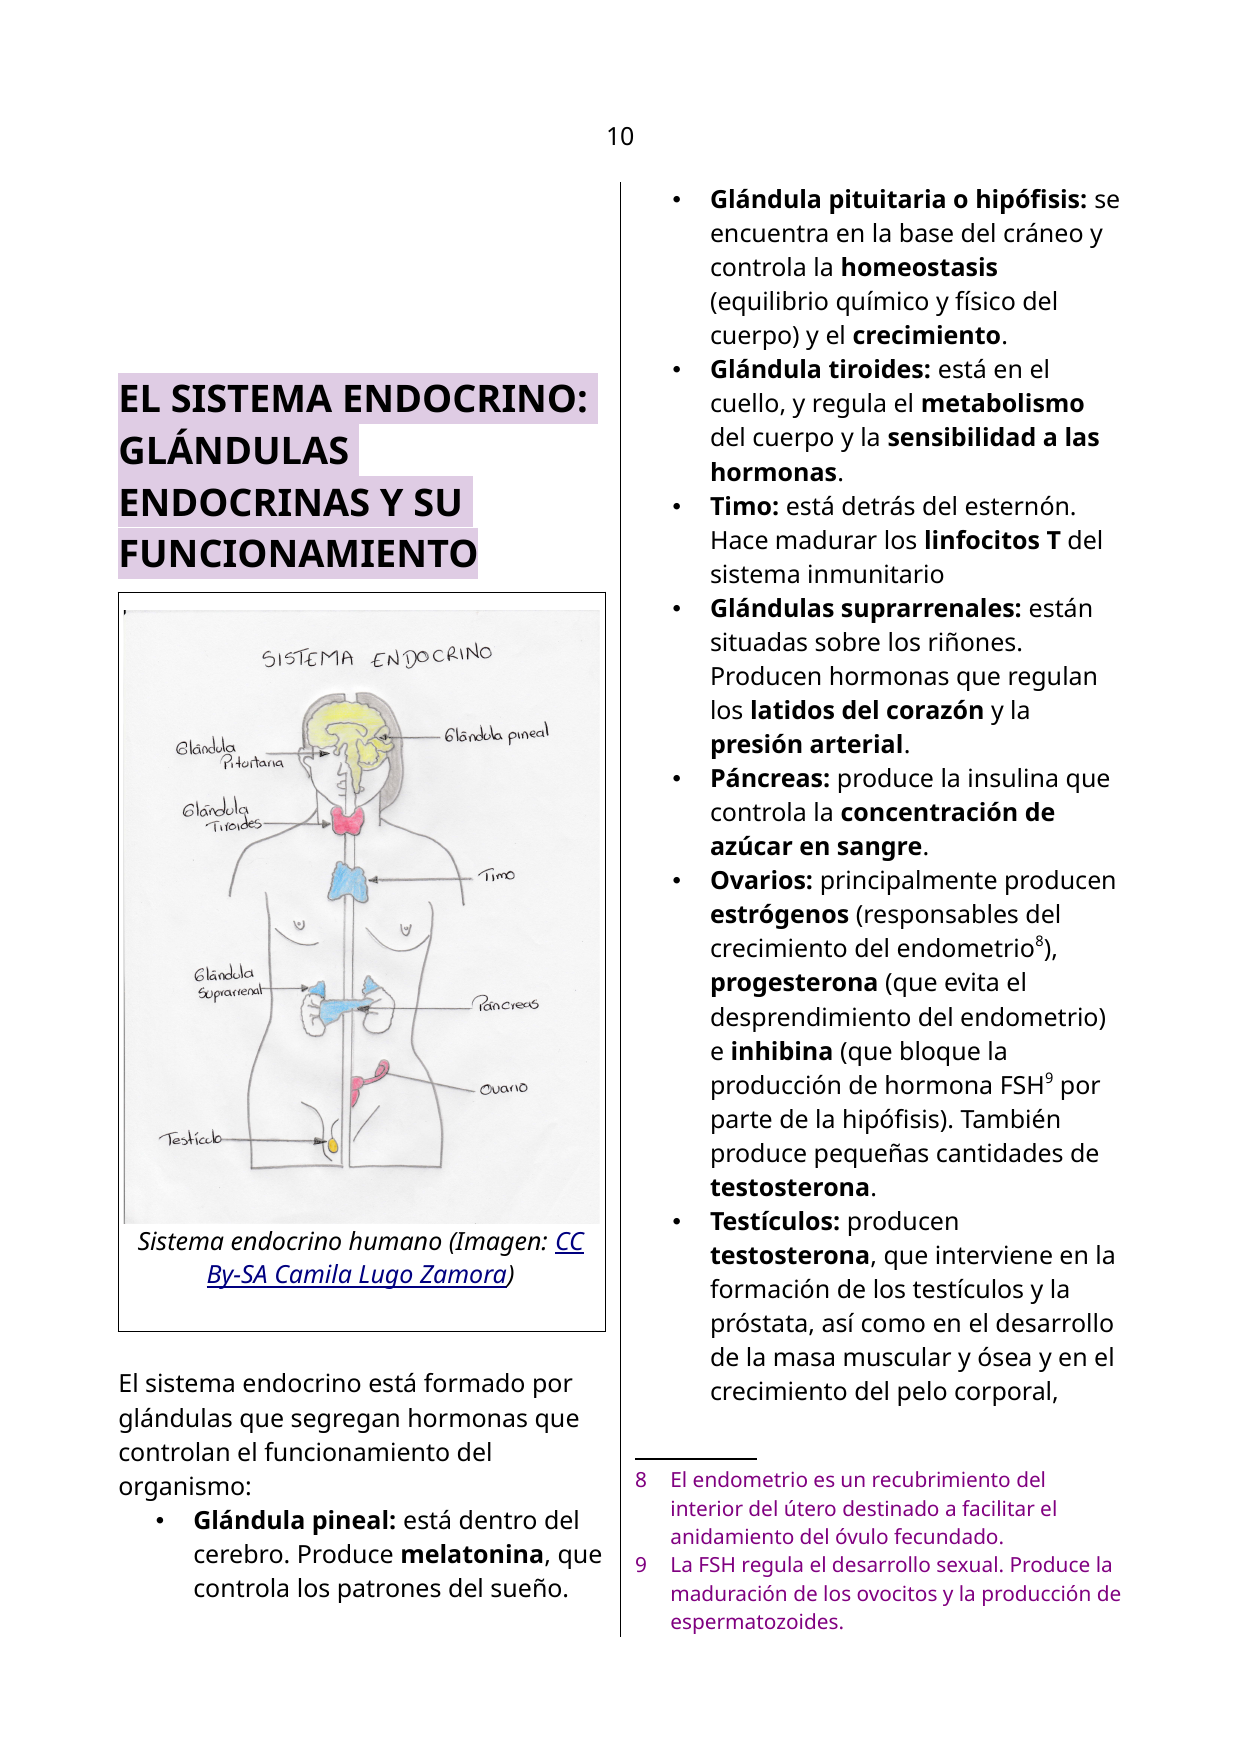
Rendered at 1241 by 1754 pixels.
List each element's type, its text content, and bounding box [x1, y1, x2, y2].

list Glándula pineal: está dentro del cerebro. Produce melatonina, que controla los patrones del sueño. [156, 1502, 605, 1604]
list Páncreas: produce la insulina que controla la concentración de azúcar en sangre. [672, 761, 1122, 863]
table_header [119, 593, 605, 1331]
text El sistema endocrino está formado por glándulas que segregan hormonas que controlan el funcionamiento del organismo: [118, 1366, 605, 1502]
list Glándula pituitaria o hipófisis: se encuentra en la base del cráneo y controla la homeostasis (equilibrio químico y físico del cuerpo) y el crecimiento. [672, 182, 1122, 352]
list Timo: está detrás del esternón. Hace madurar los linfocitos T del sistema inmunitario [672, 488, 1122, 590]
list Ovarios: principalmente producen estrógenos (responsables del crecimiento del endometrio), progesterona (que evita el desprendimiento del endometrio) e inhibina (que bloque la producción de hormona FSH por parte de la hipófisis). También produce pequeñas cantidades de testosterona. [672, 863, 1122, 1203]
list El endometrio es un recubrimiento del interior del útero destinado a facilitar el anidamiento del óvulo fecundado. [635, 1465, 1122, 1551]
list Glándulas suprarrenales: están situadas sobre los riñones. Producen hormonas que regulan los latidos del corazón y la presión arterial. [672, 590, 1122, 761]
list La FSH regula el desarrollo sexual. Produce la maduración de los ovocitos y la producción de espermatozoides. [635, 1551, 1122, 1636]
list Testículos: producen testosterona, que interviene en la formación de los testículos y la próstata, así como en el desarrollo de la masa muscular y ósea y en el crecimiento del pelo corporal, [672, 1203, 1122, 1408]
picture [123, 610, 600, 1224]
subtitle EL SISTEMA ENDOCRINO: GLÁNDULAS ENDOCRINAS Y SU FUNCIONAMIENTO [118, 372, 605, 579]
list Glándula tiroides: está en el cuello, y regula el metabolismo del cuerpo y la sensibilidad a las hormonas. [672, 352, 1122, 488]
